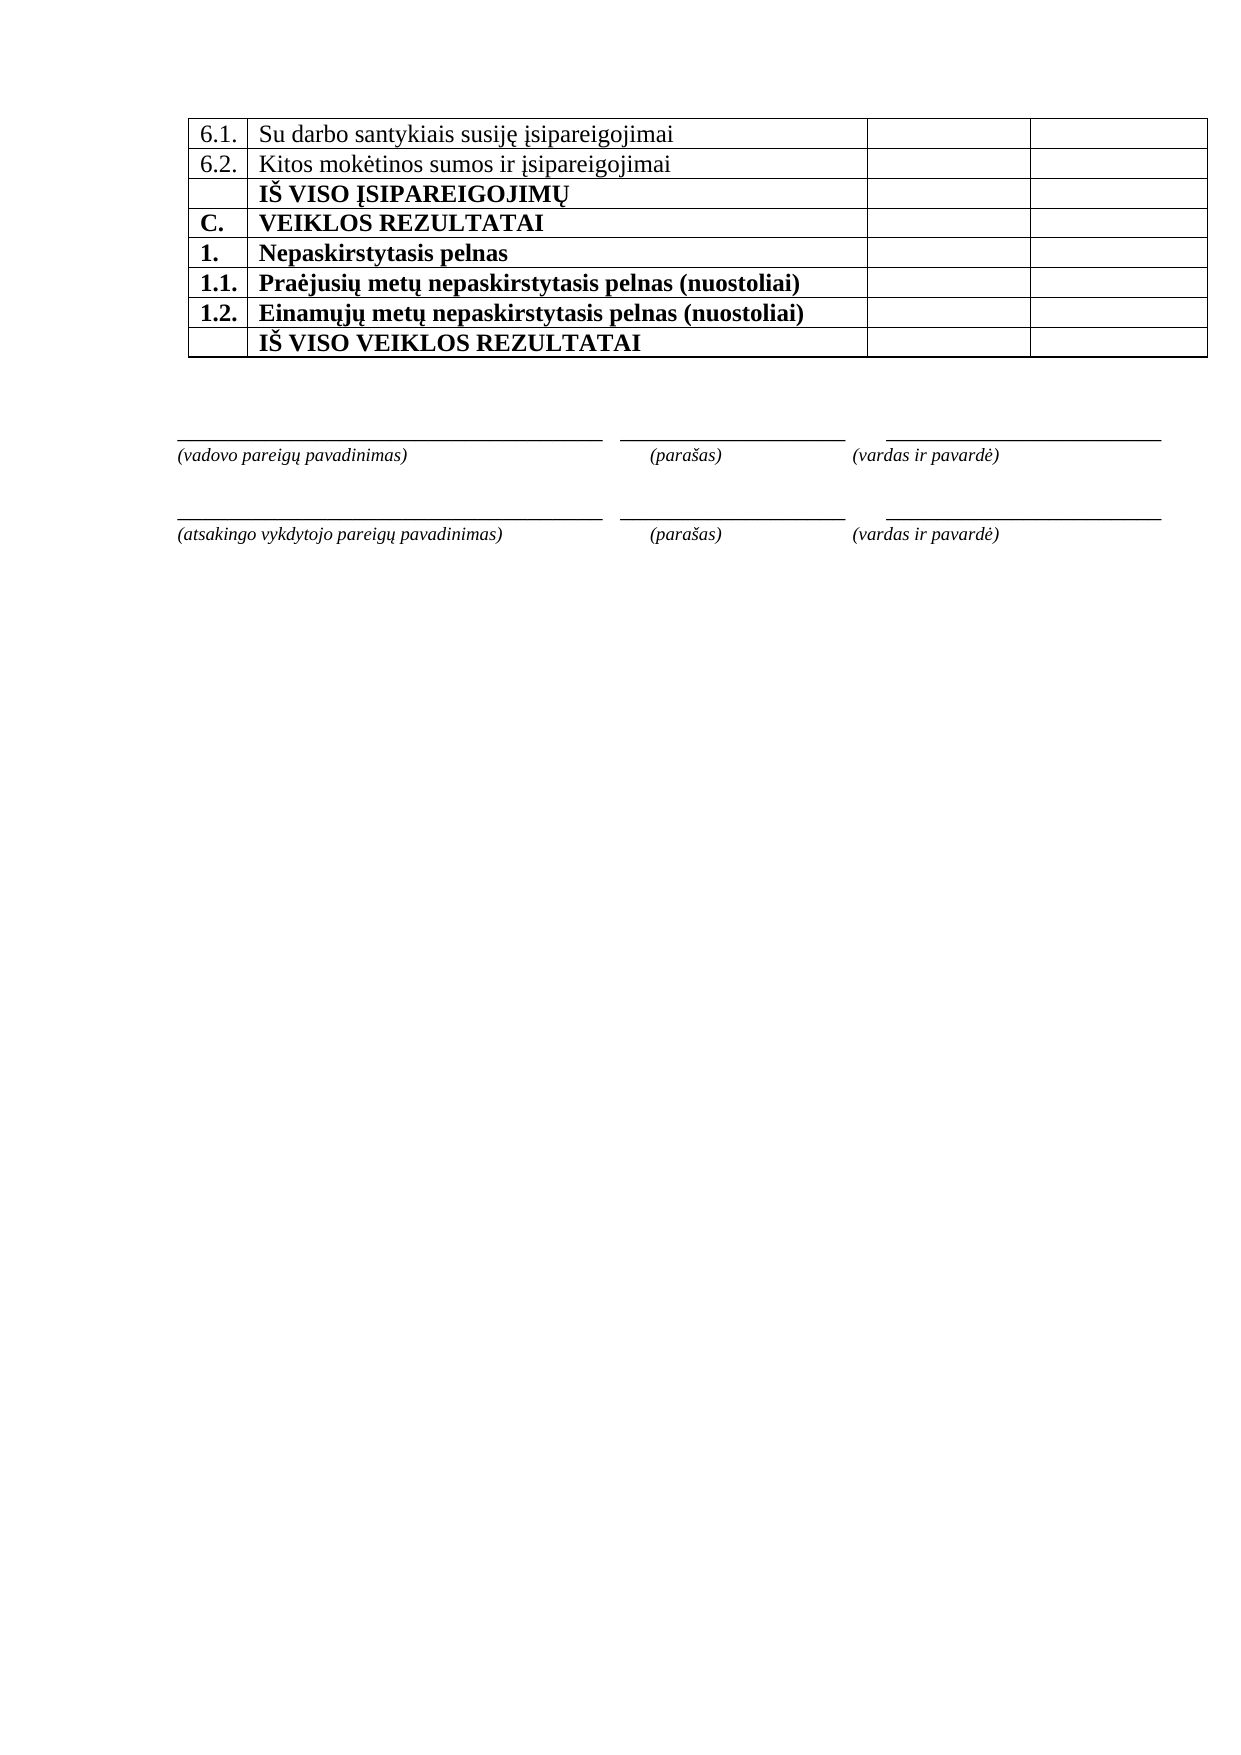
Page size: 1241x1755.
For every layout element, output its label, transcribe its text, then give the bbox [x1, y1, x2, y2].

table_cell [868, 149, 1030, 178]
table_cell [868, 328, 1030, 356]
table_cell [1031, 119, 1207, 148]
table_cell IŠ VISO ĮSIPAREIGOJIMŲ [248, 179, 867, 207]
table_cell Einamųjų metų nepaskirstytasis pelnas (nuostoliai) [248, 298, 867, 327]
table_cell [868, 238, 1030, 267]
table_cell [189, 179, 247, 207]
table_cell [1031, 179, 1207, 207]
table_cell Praėjusių metų nepaskirstytasis pelnas (nuostoliai) [248, 268, 867, 297]
table_cell [1031, 268, 1207, 297]
table_cell 1.1. [189, 268, 247, 297]
table_cell [1031, 238, 1207, 267]
table_cell [868, 298, 1030, 327]
table_cell C. [189, 209, 247, 237]
table_cell [868, 209, 1030, 237]
table_cell Kitos mokėtinos sumos ir įsipareigojimai [248, 149, 867, 178]
table_cell VEIKLOS REZULTATAI [248, 209, 867, 237]
text (vadovo pareigų pavadinimas) (parašas) (vardas ir pavardė) [177, 444, 1181, 465]
table_cell [868, 119, 1030, 148]
table_cell [868, 268, 1030, 297]
text __________________________________ __________________ ______________________ [177, 494, 1181, 523]
table_cell 6.2. [189, 149, 247, 178]
table_cell [868, 179, 1030, 207]
table_cell [1031, 209, 1207, 237]
table_cell 6.1. [189, 119, 247, 148]
table_cell [1031, 149, 1207, 178]
table_cell [189, 328, 247, 356]
text (atsakingo vykdytojo pareigų pavadinimas) (parašas) (vardas ir pavardė) [177, 523, 1181, 544]
table_cell Su darbo santykiais susiję įsipareigojimai [248, 119, 867, 148]
table_cell Nepaskirstytasis pelnas [248, 238, 867, 267]
table_cell 1. [189, 238, 247, 267]
table_cell [1031, 328, 1207, 356]
table_cell [1031, 298, 1207, 327]
table_cell IŠ VISO VEIKLOS REZULTATAI [248, 328, 867, 356]
table_cell 1.2. [189, 298, 247, 327]
text __________________________________ __________________ ______________________ [177, 415, 1181, 444]
